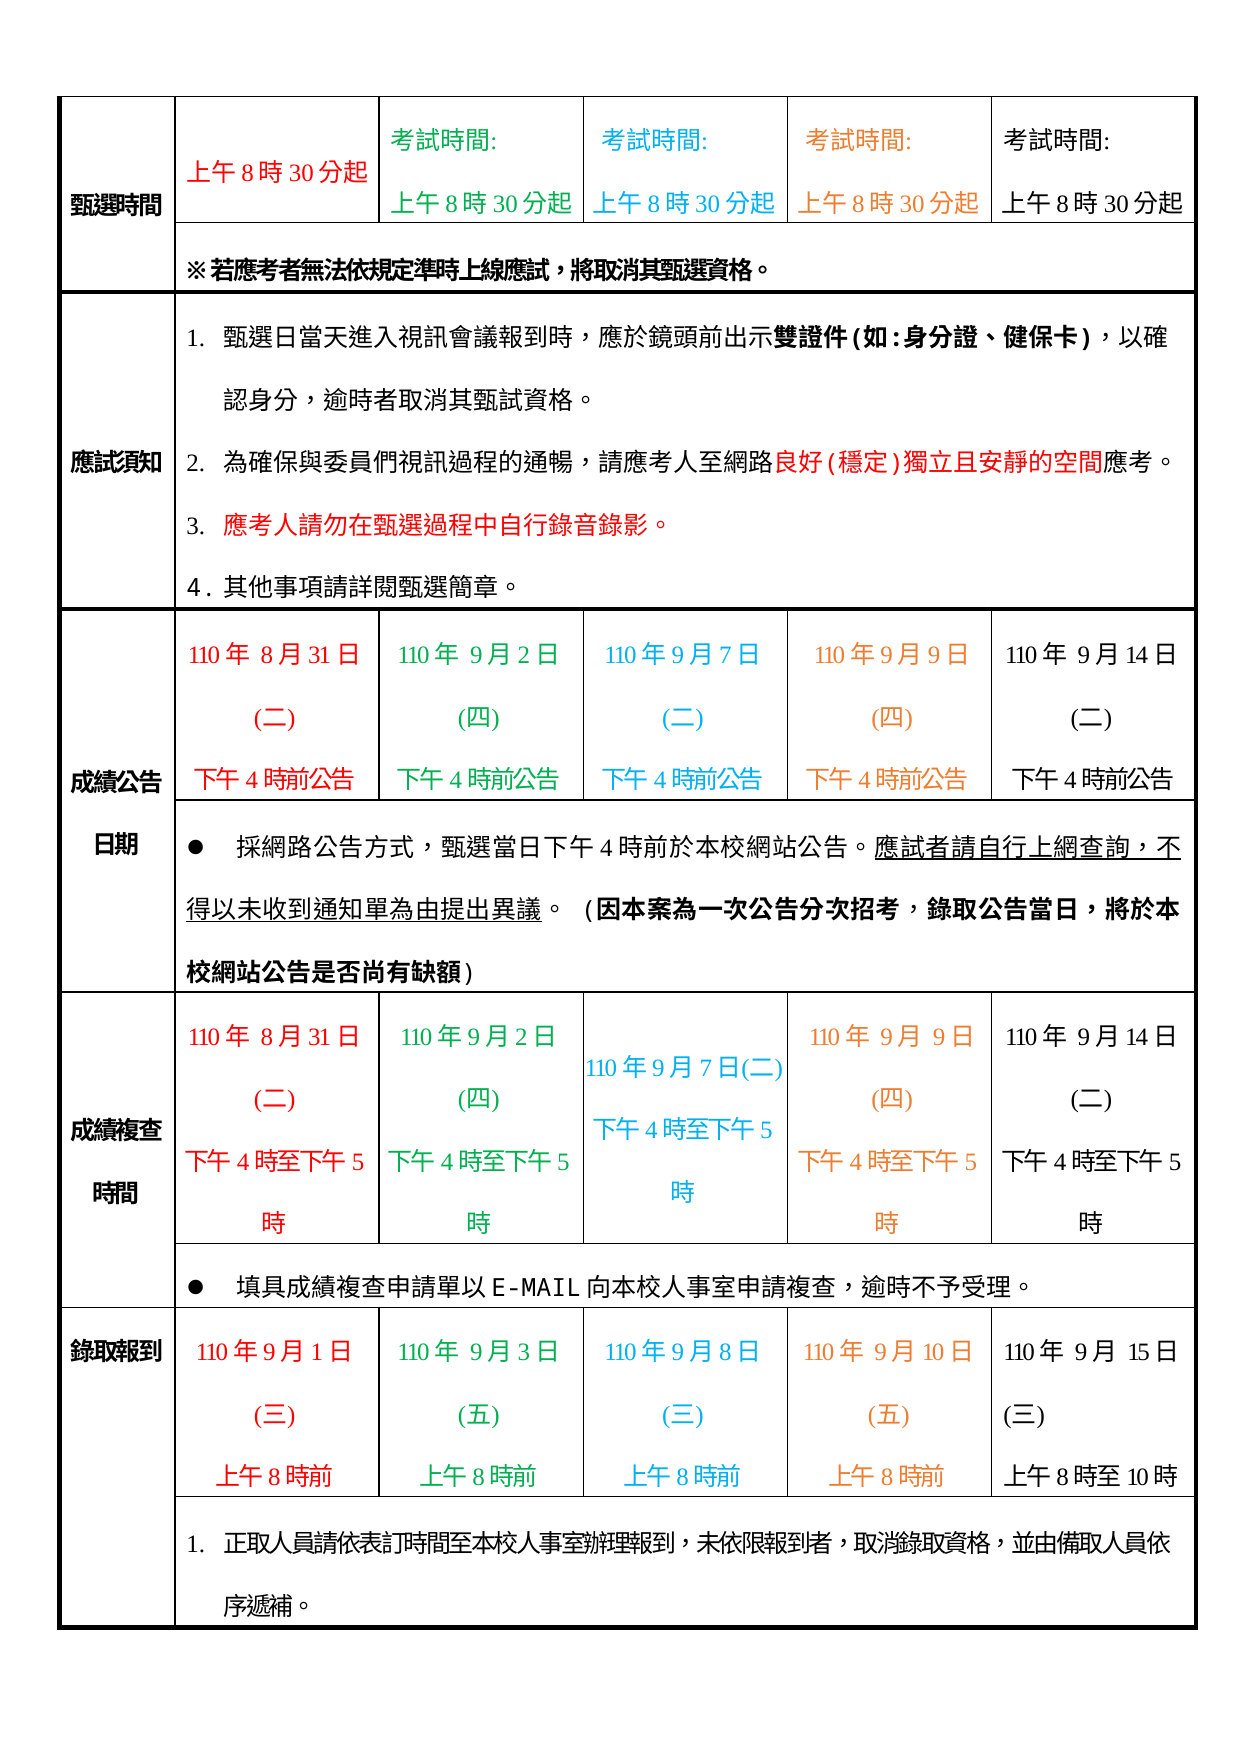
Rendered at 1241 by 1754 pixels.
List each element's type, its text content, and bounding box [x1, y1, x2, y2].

table_cell 考試時間: 上午8時30分起 [380, 97, 583, 222]
table_cell 甄選時間 [62, 97, 174, 289]
table_cell 110年 9月14日(二) 下午4時前公告 [992, 611, 1194, 799]
table_cell 110年 9月 9日(四) 下午4時至下午5時 [788, 993, 991, 1243]
table_cell 110年 9月2日(四) 下午4時前公告 [380, 611, 583, 799]
table_cell 110年9月1日(三) 上午8時前 [176, 1308, 378, 1496]
table_cell 成績複查 時間 [62, 993, 174, 1307]
table_cell 考試時間: 上午8時30分起 [992, 97, 1194, 222]
table_cell 考試時間: 上午8時30分起 [788, 97, 991, 222]
table_cell 110年 9月10日(五) 上午8時前 [788, 1308, 991, 1496]
table_cell 填具成績複查申請單以E-MAIL向本校人事室申請複查，逾時不予受理。 [176, 1244, 1194, 1307]
table_cell 成績公告 日期 [62, 611, 174, 991]
table_cell 110年 8月31日(二) 下午4時至下午5時 [176, 993, 378, 1243]
table_cell 110年9月9日(四) 下午4時前公告 [788, 611, 991, 799]
table_cell 110年9月7日(二) 下午4時前公告 [584, 611, 787, 799]
table_cell 應試須知 [62, 294, 174, 607]
table_cell 正取人員請依表訂時間至本校人事室辦理報到，未依限報到者，取消錄取資格，並由備取人員依序遞補。 備取人員：俟接獲電話通知，向學校人事室辦理報到。 錄取人員請於指定報到時間，攜帶以下資料至本校人事室辦理報到及回聘事宜。逾時以棄權論，並由備取依序遞補。 全部學經歷有關證件正本。 公立醫院體格檢查表(含最近三個月胸部X光透視)，未繳驗體檢證明書或體檢不合格者（患有傳染病防治條例相關規定或其他妨害教學之傳染病者），不予聘用。 [176, 1497, 1194, 1625]
table_cell ※ 若應考者無法依規定準時上線應試，將取消其甄選資格。 [176, 223, 1194, 289]
table_cell 甄選日當天進入視訊會議報到時，應於鏡頭前出示雙證件(如:身分證、健保卡)，以確認身分，逾時者取消其甄試資格。 為確保與委員們視訊過程的通暢，請應考人至網路良好(穩定)獨立且安靜的空間應考。 應考人請勿在甄選過程中自行錄音錄影。 其他事項請詳閱甄選簡章。 [176, 294, 1194, 607]
table_cell 錄取報到 [62, 1308, 174, 1625]
table_cell 考試時間: 上午8時30分起 [584, 97, 787, 222]
table_cell 採網路公告方式，甄選當日下午4時前於本校網站公告。應試者請自行上網查詢，不得以未收到通知單為由提出異議。 (因本案為一次公告分次招考，錄取公告當日，將於本校網站公告是否尚有缺額) [176, 801, 1194, 991]
table_cell 110年 9月14日(二) 下午4時至下午5時 [992, 993, 1194, 1243]
table_cell 110年 9月 15日(三) 上午8時至10時 [992, 1308, 1194, 1496]
table_cell 110年9月7 日(二) 下午4時至下午5時 [584, 993, 787, 1243]
table_cell 上午8時30分起 [176, 97, 378, 222]
table_cell 110年 9月3日(五) 上午8時前 [380, 1308, 583, 1496]
table_cell 110年 8月31日(二) 下午4時前公告 [176, 611, 378, 799]
table_cell 110年9月2日(四) 下午4時至下午5時 [380, 993, 583, 1243]
table_cell 110年9月8日(三) 上午8時前 [584, 1308, 787, 1496]
